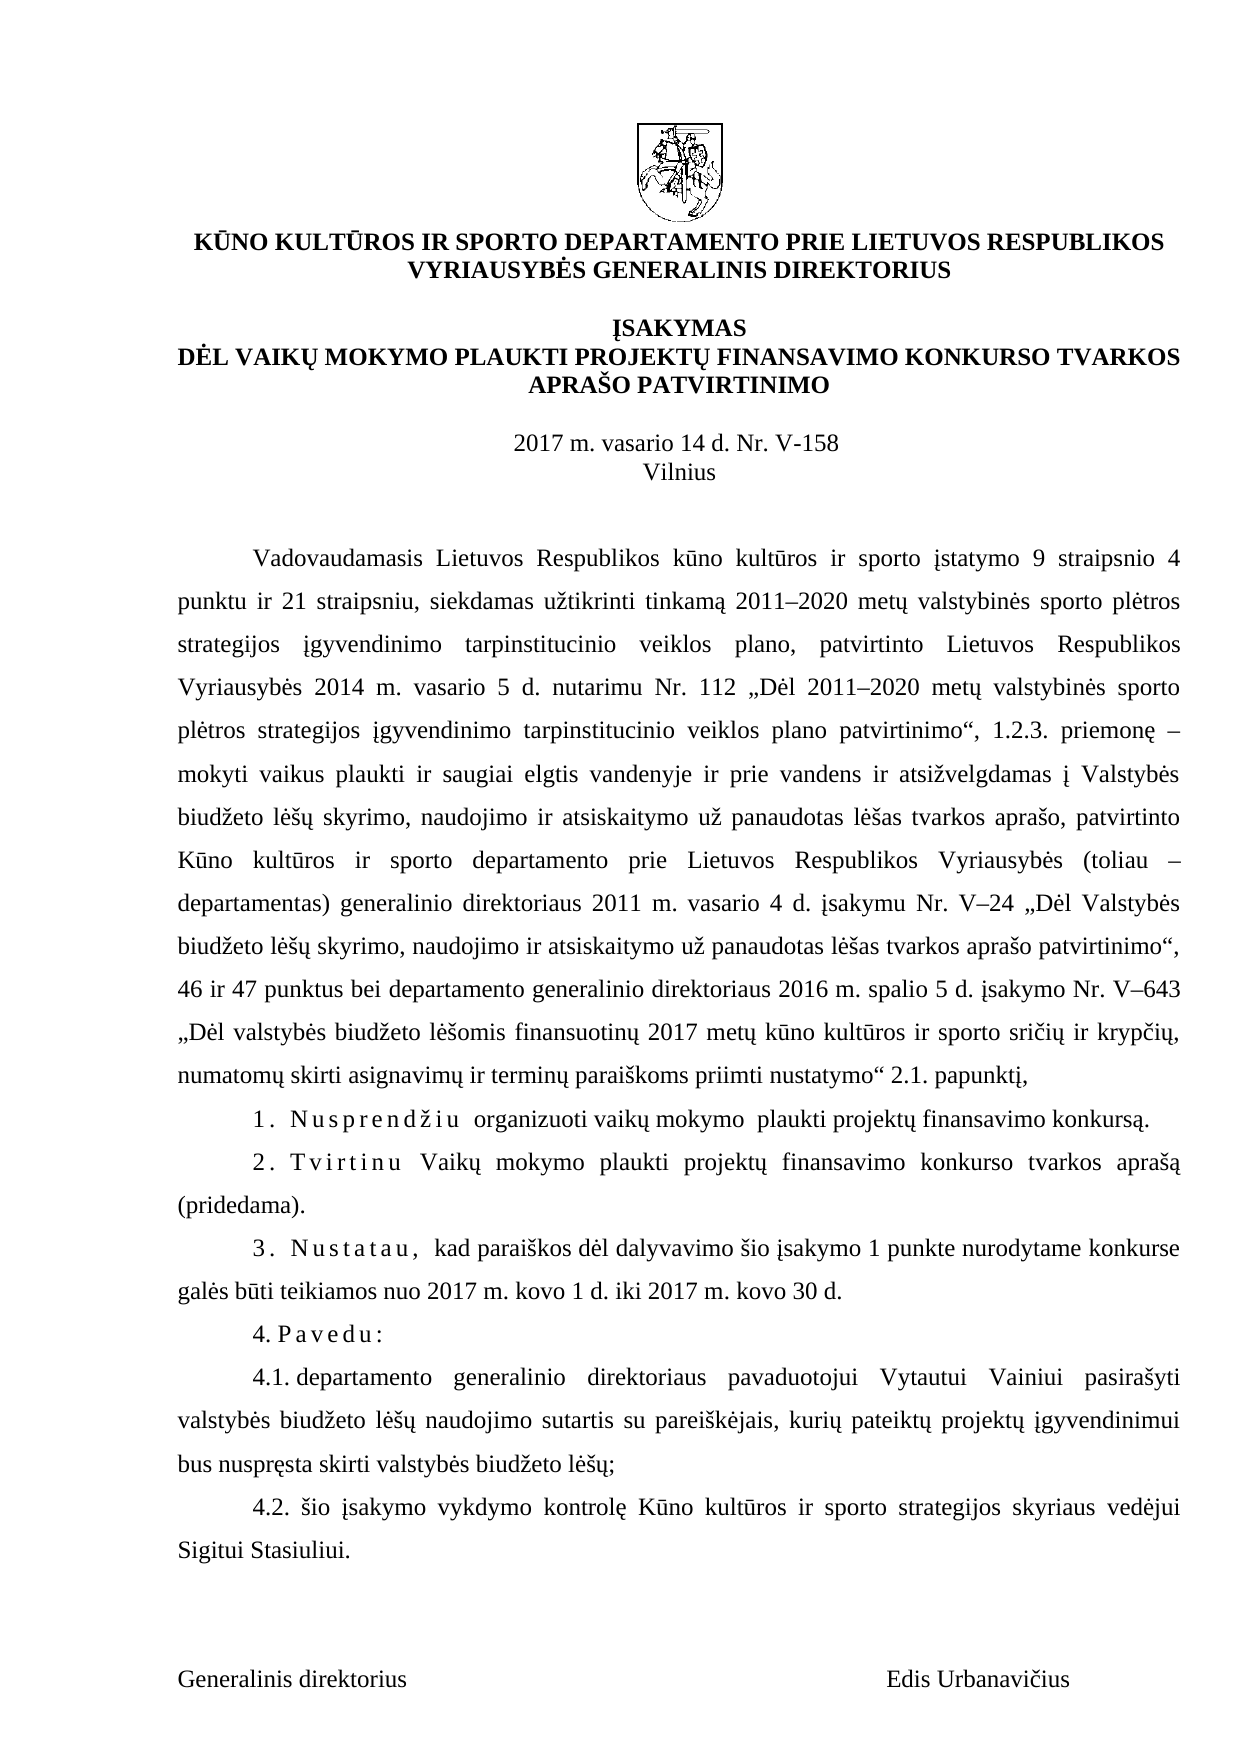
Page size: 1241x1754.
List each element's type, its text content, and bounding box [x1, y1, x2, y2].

text Vilnius [177, 457, 1181, 486]
text Generalinis direktorius Edis Urbanavičius [177, 1664, 1181, 1693]
text 4.1. departamento generalinio direktoriaus pavaduotojui Vytautui Vainiui pasirašyti valstybės biudžeto lėšų naudojimo sutartis su pareiškėjais, kurių pateiktų projektų įgyvendinimui bus nuspręsta skirti valstybės biudžeto lėšų; [177, 1362, 1181, 1477]
text 4. Pavedu: [177, 1319, 1181, 1348]
text 3. Nustatau, kad paraiškos dėl dalyvavimo šio įsakymo 1 punkte nurodytame konkurse galės būti teikiamos nuo 2017 m. kovo 1 d. iki 2017 m. kovo 30 d. [177, 1233, 1181, 1305]
text Vadovaudamasis Lietuvos Respublikos kūno kultūros ir sporto įstatymo 9 straipsnio 4 punktu ir 21 straipsniu, siekdamas užtikrinti tinkamą 2011–2020 metų valstybinės sporto plėtros strategijos įgyvendinimo tarpinstitucinio veiklos plano, patvirtinto Lietuvos Respublikos Vyriausybės 2014 m. vasario 5 d. nutarimu Nr. 112 „Dėl 2011–2020 metų valstybinės sporto plėtros strategijos įgyvendinimo tarpinstitucinio veiklos plano patvirtinimo“, 1.2.3. priemonę – mokyti vaikus plaukti ir saugiai elgtis vandenyje ir prie vandens ir atsižvelgdamas į Valstybės biudžeto lėšų skyrimo, naudojimo ir atsiskaitymo už panaudotas lėšas tvarkos aprašo, patvirtinto Kūno kultūros ir sporto departamento prie Lietuvos Respublikos Vyriausybės (toliau – departamentas) generalinio direktoriaus 2011 m. vasario 4 d. įsakymu Nr. V–24 „Dėl Valstybės biudžeto lėšų skyrimo, naudojimo ir atsiskaitymo už panaudotas lėšas tvarkos aprašo patvirtinimo“, 46 ir 47 punktus bei departamento generalinio direktoriaus 2016 m. spalio 5 d. įsakymo Nr. V–643 „Dėl valstybės biudžeto lėšomis finansuotinų 2017 metų kūno kultūros ir sporto sričių ir krypčių, numatomų skirti asignavimų ir terminų paraiškoms priimti nustatymo“ 2.1. papunktį, [177, 543, 1181, 1089]
text 2. Tvirtinu Vaikų mokymo plaukti projektų finansavimo konkurso tvarkos aprašą (pridedama). [177, 1147, 1181, 1219]
text KŪNO KULTŪROS IR SPORTO DEPARTAMENTo PRIE LIETUVOS RESPUBLIKOS VYRIAUSYBĖS Generalinis direktorius [177, 227, 1181, 284]
text 2017 m. vasario 14 d. Nr. V-158 [177, 428, 1181, 457]
text 1. Nusprendžiu organizuoti vaikų mokymo plaukti projektų finansavimo konkursą. [177, 1104, 1181, 1132]
text 4.2. šio įsakymo vykdymo kontrolę Kūno kultūros ir sporto strategijos skyriaus vedėjui Sigitui Stasiuliui. [177, 1492, 1181, 1564]
text dėl vaikų mokymo plaukti projektų FINANSAVIMO KONKURSO TVARKOS APRAŠO patvirtinimo [177, 342, 1181, 399]
text Įsakymas [177, 313, 1181, 342]
